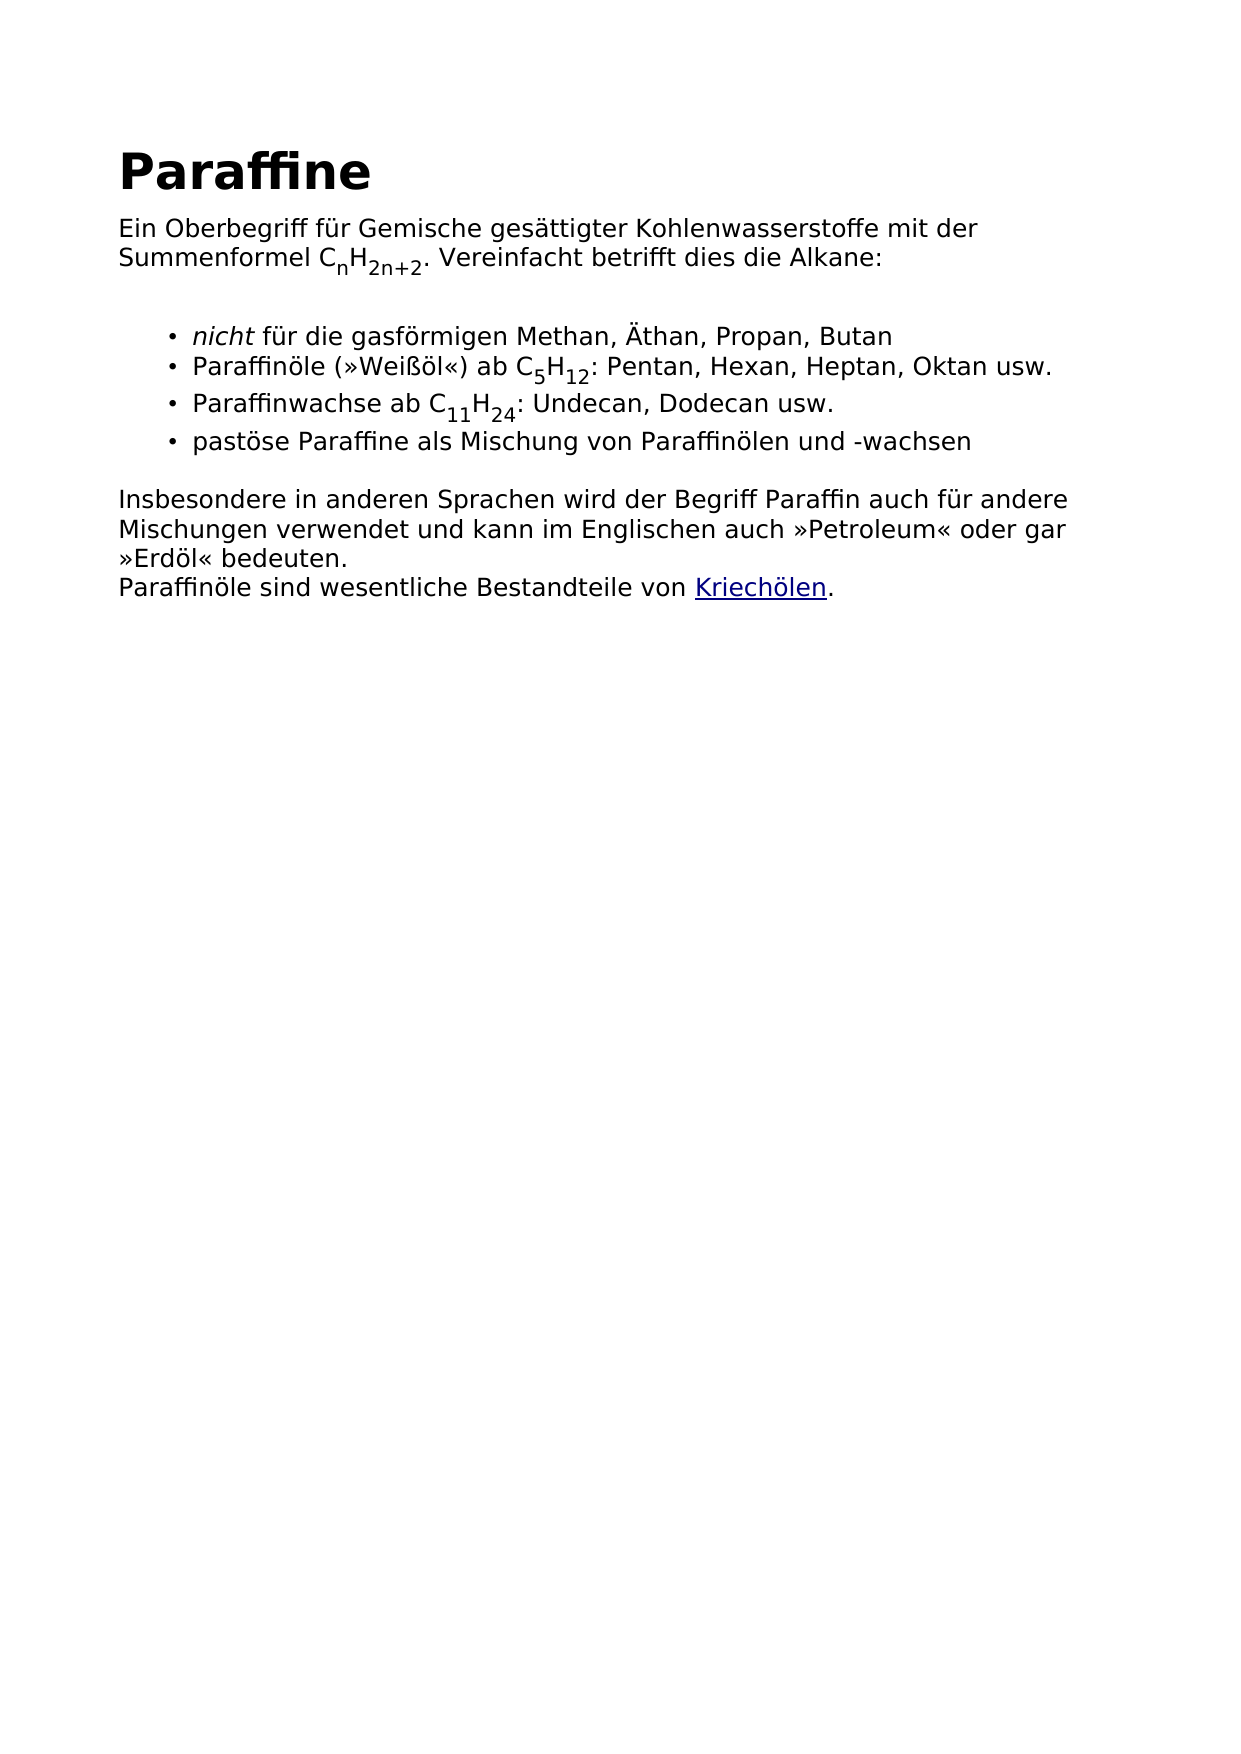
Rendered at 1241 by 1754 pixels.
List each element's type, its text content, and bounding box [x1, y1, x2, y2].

text Ein Oberbegriff für Gemische gesättigter Kohlenwasserstoffe mit der Summenformel CnH2n+2. Vereinfacht betrifft dies die Alkane: [118, 214, 1122, 281]
list pastöse Paraffine als Mischung von Paraffinölen und -wachsen [177, 427, 1122, 456]
list nicht für die gasförmigen Methan, Äthan, Propan, Butan [177, 323, 1122, 352]
text Insbesondere in anderen Sprachen wird der Begriff Paraffin auch für andere Mischungen verwendet und kann im Englischen auch »Petroleum« oder gar »Erdöl« bedeuten. Paraffinöle sind wesentliche Bestandteile von Kriechölen. [118, 486, 1122, 602]
list Paraffinwachse ab C11H24: Undecan, Dodecan usw. [177, 389, 1122, 427]
list Paraffinöle (»Weißöl«) ab C5H12: Pentan, Hexan, Heptan, Oktan usw. [177, 352, 1122, 389]
subtitle Paraffine [118, 143, 1122, 201]
